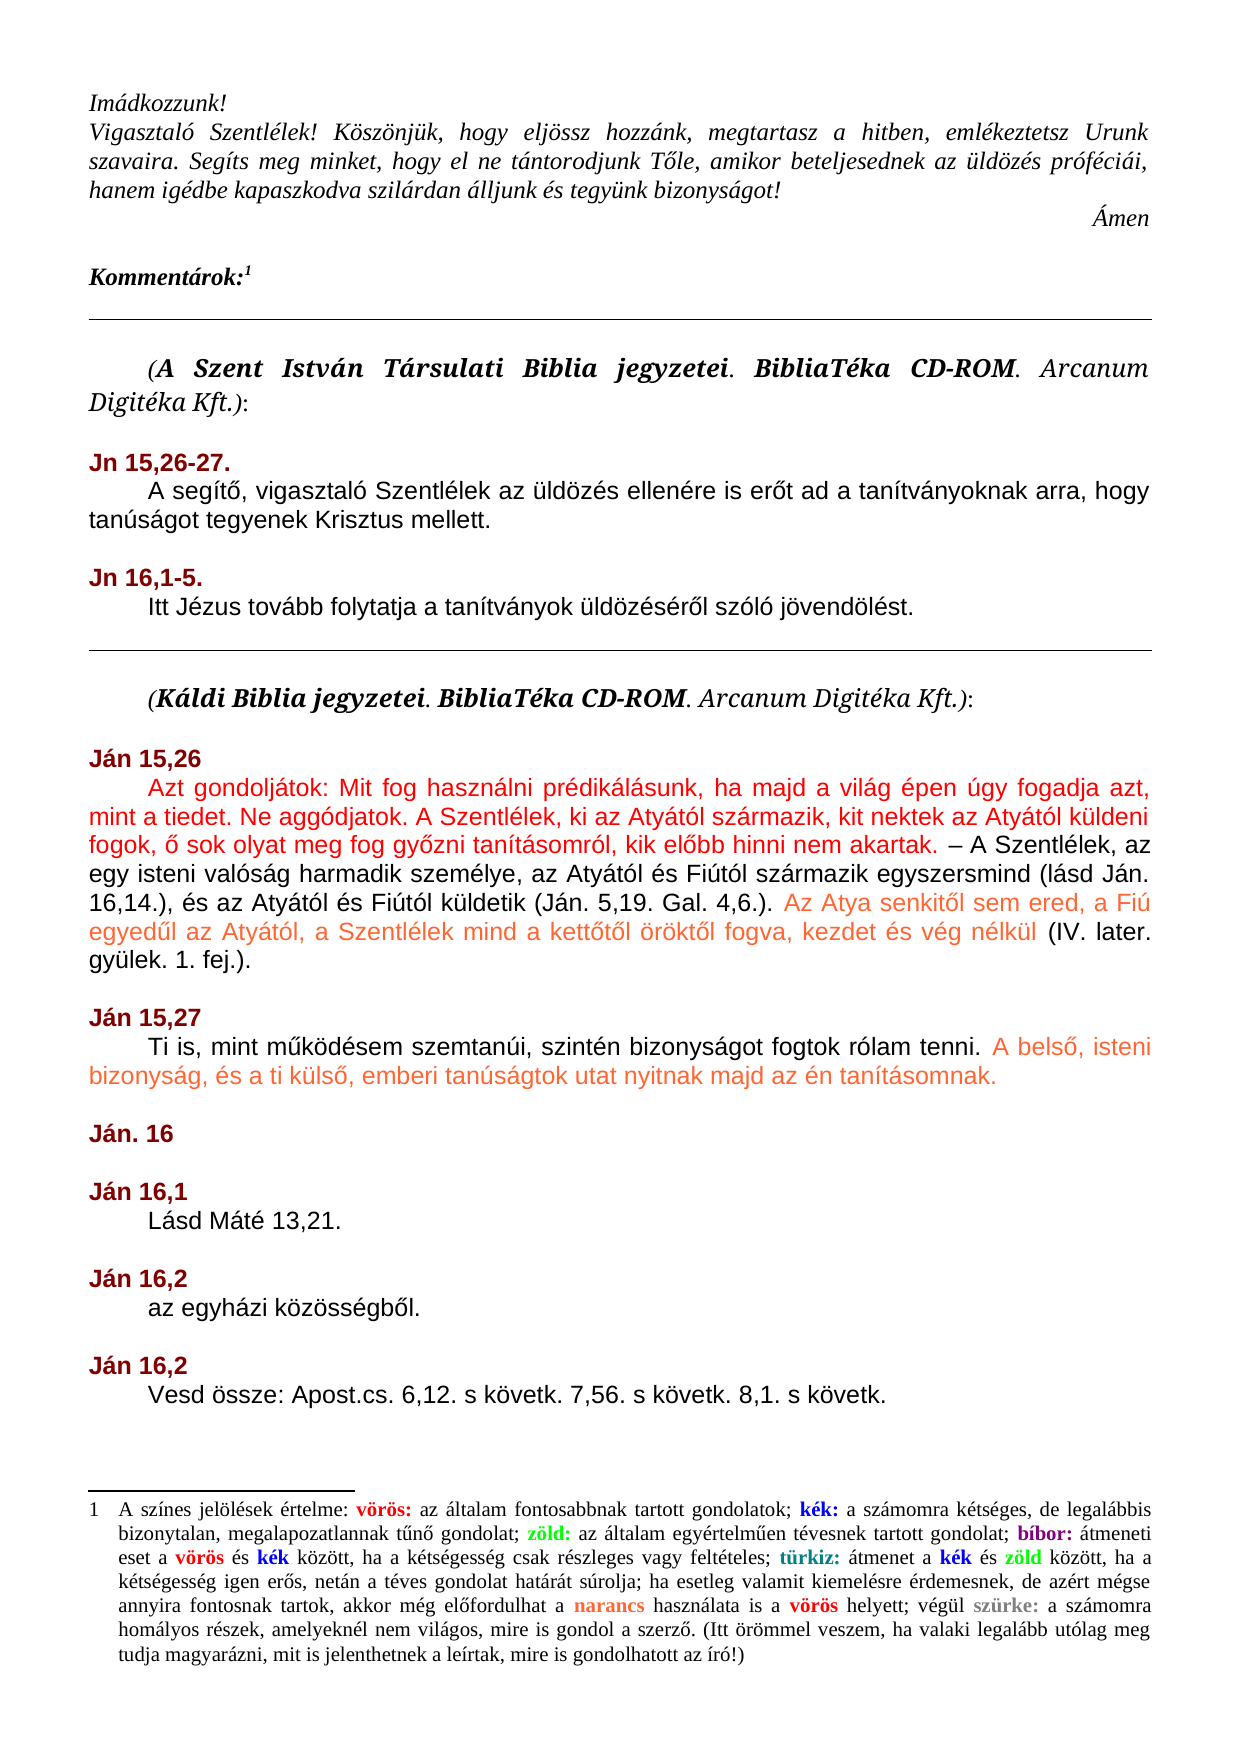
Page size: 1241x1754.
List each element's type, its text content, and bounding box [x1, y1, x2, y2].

text Ján. 16 [88, 1119, 1152, 1148]
text Ján 16,1 [88, 1177, 1152, 1206]
text A színes jelölések értelme: vörös: az általam fontosabbnak tartott gondolatok; kék: a számomra kétséges, de legalábbis bizonytalan, megalapozatlannak tűnő gondolat; zöld: az általam egyértelműen tévesnek tartott gondolat; bíbor: átmeneti eset a vörös és kék között, ha a kétségesség csak részleges vagy feltételes; türkiz: átmenet a kék és zöld között, ha a kétségesség igen erős, netán a téves gondolat határát súrolja; ha esetleg valamit kiemelésre érdemesnek, de azért mégse annyira fontosnak tartok, akkor még előfordulhat a narancs használata is a vörös helyett; végül szürke: a számomra homályos részek, amelyeknél nem világos, mire is gondol a szerző. (Itt örömmel veszem, ha valaki legalább utólag meg tudja magyarázni, mit is jelenthetnek a leírtak, mire is gondolhatott az író!) [88, 1497, 1152, 1665]
text Vesd össze: Apost.cs. 6,12. s követk. 7,56. s követk. 8,1. s követk. [88, 1380, 1152, 1409]
text Lásd Máté 13,21. [88, 1206, 1152, 1235]
text Ján 15,27 [88, 1003, 1152, 1032]
text Azt gondoljátok: Mit fog használni prédikálásunk, ha majd a világ épen úgy fogadja azt, mint a tiedet. Ne aggódjatok. A Szentlélek, ki az Atyától származik, kit nektek az Atyától küldeni fogok, ő sok olyat meg fog győzni tanításomról, kik előbb hinni nem akartak. – A Szentlélek, az egy isteni valóság harmadik személye, az Atyától és Fiútól származik egyszersmind (lásd Ján. 16,14.), és az Atyától és Fiútól küldetik (Ján. 5,19. Gal. 4,6.). Az Atya senkitől sem ered, a Fiú egyedűl az Atyától, a Szentlélek mind a kettőtől öröktől fogva, kezdet és vég nélkül (IV. later. gyülek. 1. fej.). [88, 773, 1152, 974]
text Vigasztaló Szentlélek! Köszönjük, hogy eljössz hozzánk, megtartasz a hitben, emlékeztetsz Urunk szavaira. Segíts meg minket, hogy el ne tántorodjunk Tőle, amikor beteljesednek az üldözés próféciái, hanem igédbe kapaszkodva szilárdan álljunk és tegyünk bizonyságot! [88, 117, 1152, 203]
text (A Szent István Társulati Biblia jegyzetei. BibliaTéka CD-ROM. Arcanum Digitéka Kft.): [88, 350, 1152, 418]
text (Káldi Biblia jegyzetei. BibliaTéka CD-ROM. Arcanum Digitéka Kft.): [88, 681, 1152, 714]
text Jn 16,1-5. [88, 563, 1152, 592]
text Imádkozzunk! [88, 88, 1152, 117]
text Itt Jézus tovább folytatja a tanítványok üldözéséről szóló jövendölést. [88, 592, 1152, 621]
text Ján 15,26 [88, 744, 1152, 773]
text Ján 16,2 [88, 1264, 1152, 1293]
text A segítő, vigasztaló Szentlélek az üldözés ellenére is erőt ad a tanítványoknak arra, hogy tanúságot tegyenek Krisztus mellett. [88, 476, 1152, 534]
text Jn 15,26-27. [88, 448, 1152, 476]
text az egyházi közösségből. [88, 1293, 1152, 1322]
text Ámen [88, 203, 1152, 232]
text Ján 16,2 [88, 1351, 1152, 1380]
text Ti is, mint működésem szemtanúi, szintén bizonyságot fogtok rólam tenni. A belső, isteni bizonyság, és a ti külső, emberi tanúságtok utat nyitnak majd az én tanításomnak. [88, 1032, 1152, 1090]
text Kommentárok: [88, 262, 1152, 291]
